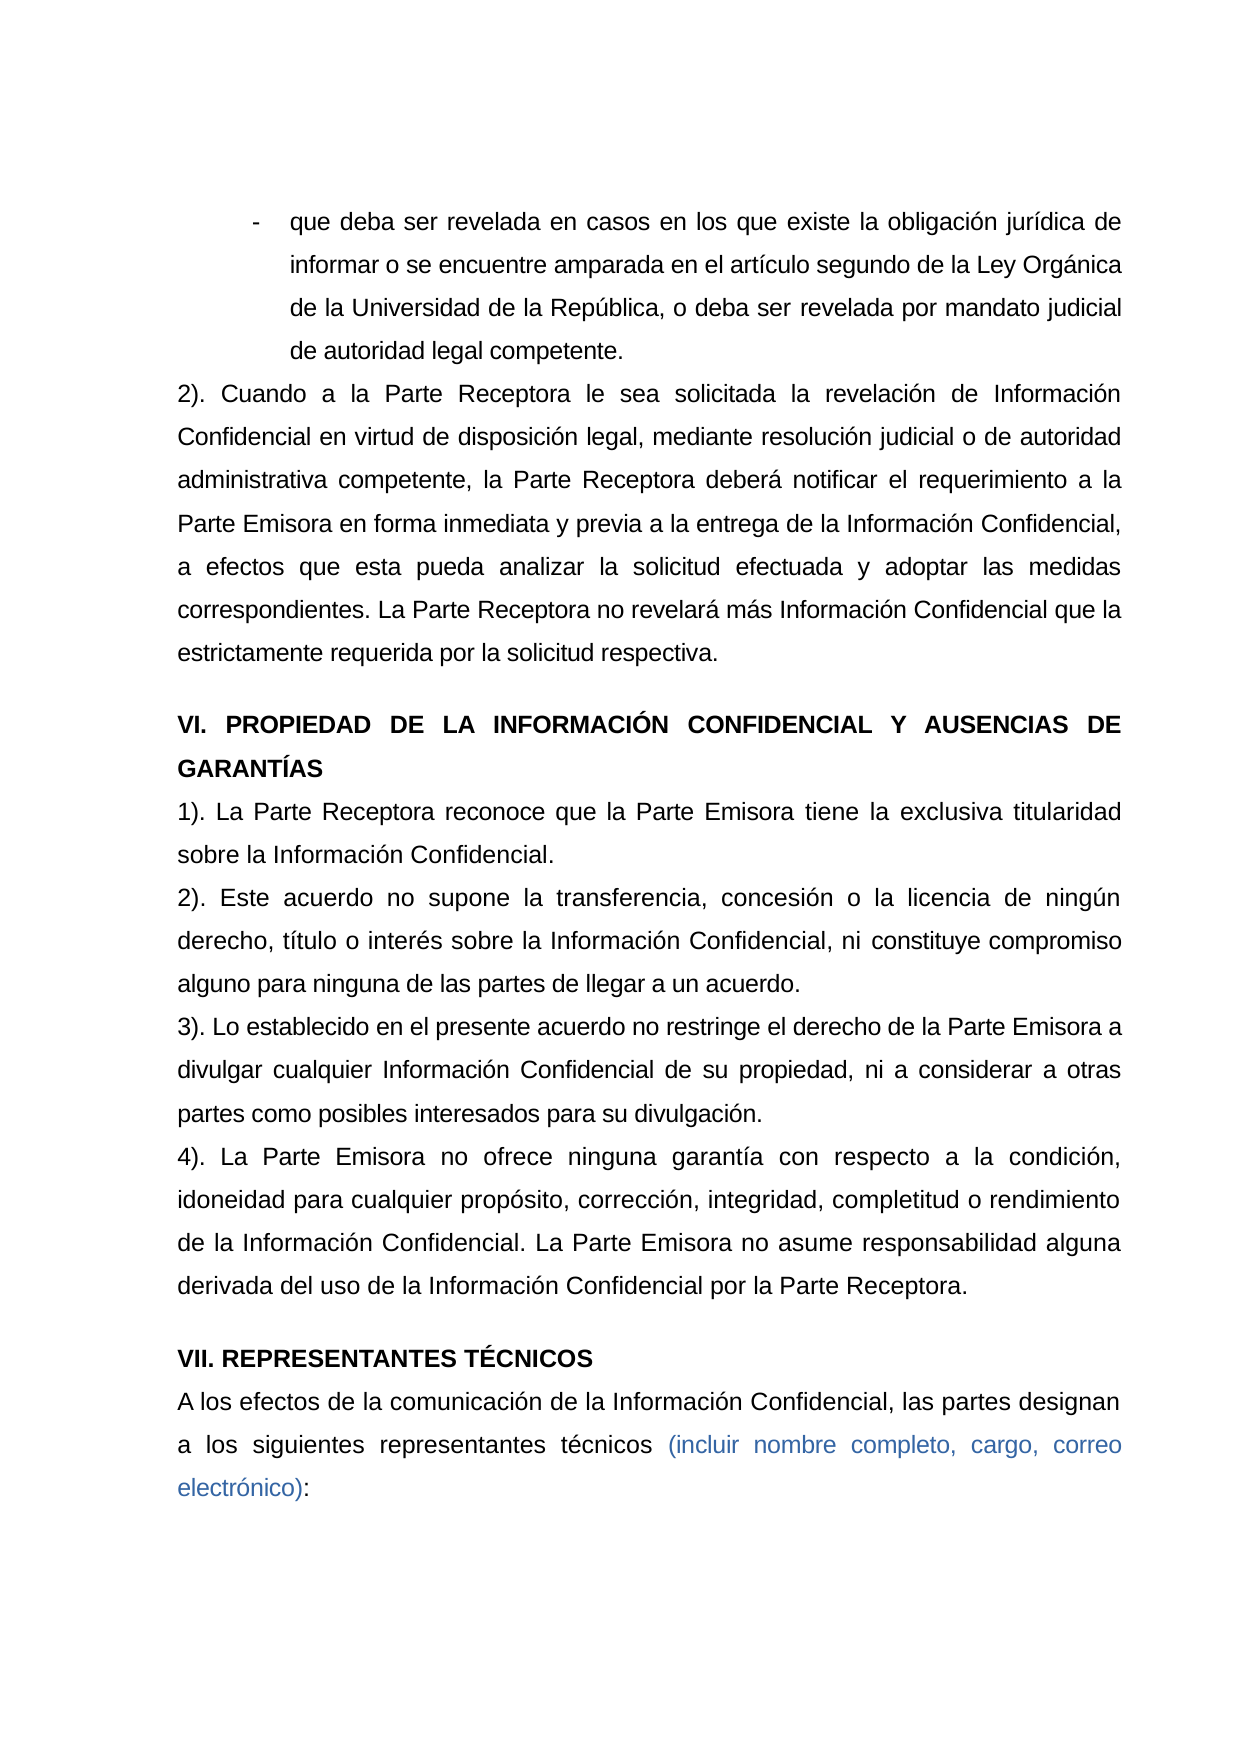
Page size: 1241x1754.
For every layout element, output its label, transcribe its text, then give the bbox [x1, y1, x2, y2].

text 2). Cuando a la Parte Receptora le sea solicitada la revelación de Información Confidencial en virtud de disposición legal, mediante resolución judicial o de autoridad administrativa competente, la Parte Receptora deberá notificar el requerimiento a la Parte Emisora en forma inmediata y previa a la entrega de la Información Confidencial, a efectos que esta pueda analizar la solicitud efectuada y adoptar las medidas correspondientes. La Parte Receptora no revelará más Información Confidencial que la estrictamente requerida por la solicitud respectiva. [177, 379, 1122, 667]
text VI. PROPIEDAD DE LA INFORMACIÓN CONFIDENCIAL Y AUSENCIAS DE GARANTÍAS [177, 711, 1122, 782]
text 4). La Parte Emisora no ofrece ninguna garantía con respecto a la condición, idoneidad para cualquier propósito, corrección, integridad, completitud o rendimiento de la Información Confidencial. La Parte Emisora no asume responsabilidad alguna derivada del uso de la Información Confidencial por la Parte Receptora. [177, 1142, 1122, 1300]
text 3). Lo establecido en el presente acuerdo no restringe el derecho de la Parte Emisora a divulgar cualquier Información Confidencial de su propiedad, ni a considerar a otras partes como posibles interesados para su divulgación. [177, 1012, 1122, 1127]
text 1). La Parte Receptora reconoce que la Parte Emisora tiene la exclusiva titularidad sobre la Información Confidencial. [177, 797, 1122, 869]
text A los efectos de la comunicación de la Información Confidencial, las partes designan a los siguientes representantes técnicos (incluir nombre completo, cargo, correo electrónico): [177, 1387, 1122, 1502]
text VII. REPRESENTANTES TÉCNICOS [177, 1344, 1122, 1372]
text 2). Este acuerdo no supone la transferencia, concesión o la licencia de ningún derecho, título o interés sobre la Información Confidencial, ni constituye compromiso alguno para ninguna de las partes de llegar a un acuerdo. [177, 883, 1122, 998]
list que deba ser revelada en casos en los que existe la obligación jurídica de informar o se encuentre amparada en el artículo segundo de la Ley Orgánica de la Universidad de la República, o deba ser revelada por mandato judicial de autoridad legal competente. [252, 207, 1122, 365]
